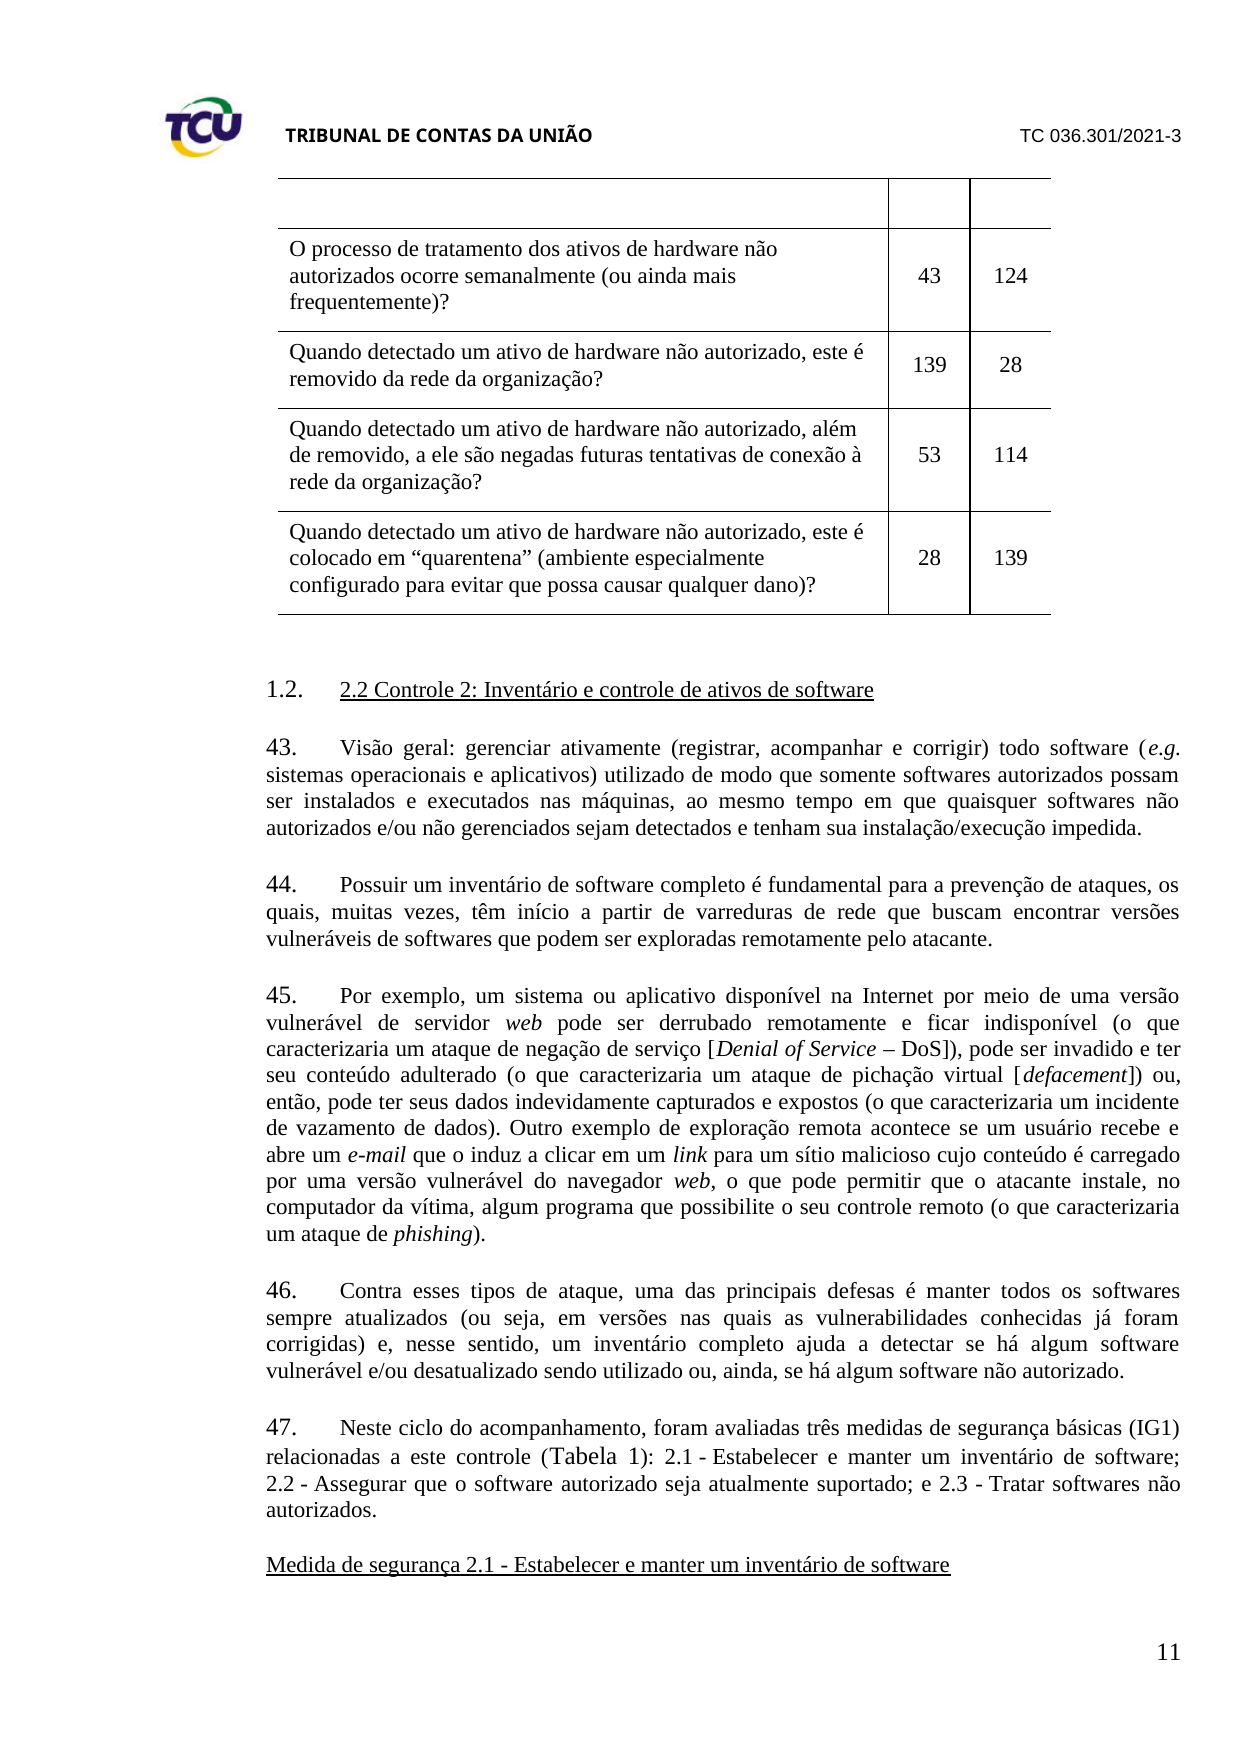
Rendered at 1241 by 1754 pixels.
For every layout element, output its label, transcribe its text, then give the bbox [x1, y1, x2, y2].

table_cell 43 [889, 229, 969, 331]
list Neste ciclo do acompanhamento, foram avaliadas três medidas de segurança básicas (IG1) relacionadas a este controle (Tabela 1): 2.1 - Estabelecer e manter um inventário de software; 2.2 - Assegurar que o software autorizado seja atualmente suportado; e 2.3 - Tratar softwares não autorizados. [266, 1412, 1181, 1522]
list Possuir um inventário de software completo é fundamental para a prevenção de ataques, os quais, muitas vezes, têm início a partir de varreduras de rede que buscam encontrar versões vulneráveis de softwares que podem ser exploradas remotamente pelo atacante. [266, 869, 1181, 951]
subtitle 2.2 Controle 2: Inventário e controle de ativos de software [266, 674, 1181, 703]
table_header [278, 179, 888, 228]
table_cell Quando detectado um ativo de hardware não autorizado, além de removido, a ele são negadas futuras tentativas de conexão à rede da organização? [278, 409, 888, 511]
table_header [971, 179, 1051, 228]
table_cell 114 [971, 409, 1051, 511]
table_cell Quando detectado um ativo de hardware não autorizado, este é colocado em “quarentena” (ambiente especialmente configurado para evitar que possa causar qualquer dano)? [278, 512, 888, 614]
list Por exemplo, um sistema ou aplicativo disponível na Internet por meio de uma versão vulnerável de servidor web pode ser derrubado remotamente e ficar indisponível (o que caracterizaria um ataque de negação de serviço [Denial of Service – DoS]), pode ser invadido e ter seu conteúdo adulterado (o que caracterizaria um ataque de pichação virtual [defacement]) ou, então, pode ter seus dados indevidamente capturados e expostos (o que caracterizaria um incidente de vazamento de dados). Outro exemplo de exploração remota acontece se um usuário recebe e abre um e-mail que o induz a clicar em um link para um sítio malicioso cujo conteúdo é carregado por uma versão vulnerável do navegador web, o que pode permitir que o atacante instale, no computador da vítima, algum programa que possibilite o seu controle remoto (o que caracterizaria um ataque de phishing). [266, 980, 1181, 1246]
table_cell 124 [971, 229, 1051, 331]
table_cell 139 [971, 512, 1051, 614]
table_cell Quando detectado um ativo de hardware não autorizado, este é removido da rede da organização? [278, 332, 888, 408]
table_header [889, 179, 969, 228]
list Contra esses tipos de ataque, uma das principais defesas é manter todos os softwares sempre atualizados (ou seja, em versões nas quais as vulnerabilidades conhecidas já foram corrigidas) e, nesse sentido, um inventário completo ajuda a detectar se há algum software vulnerável e/ou desatualizado sendo utilizado ou, ainda, se há algum software não autorizado. [266, 1275, 1181, 1383]
table_cell 28 [971, 332, 1051, 408]
text Medida de segurança 2.1 - Estabelecer e manter um inventário de software [266, 1552, 1181, 1578]
table_cell 28 [889, 512, 969, 614]
list Visão geral: gerenciar ativamente (registrar, acompanhar e corrigir) todo software (e.g. sistemas operacionais e aplicativos) utilizado de modo que somente softwares autorizados possam ser instalados e executados nas máquinas, ao mesmo tempo em que quaisquer softwares não autorizados e/ou não gerenciados sejam detectados e tenham sua instalação/execução impedida. [266, 732, 1181, 840]
table_cell 139 [889, 332, 969, 408]
table_cell 53 [889, 409, 969, 511]
table_cell O processo de tratamento dos ativos de hardware não autorizados ocorre semanalmente (ou ainda mais frequentemente)? [278, 229, 888, 331]
